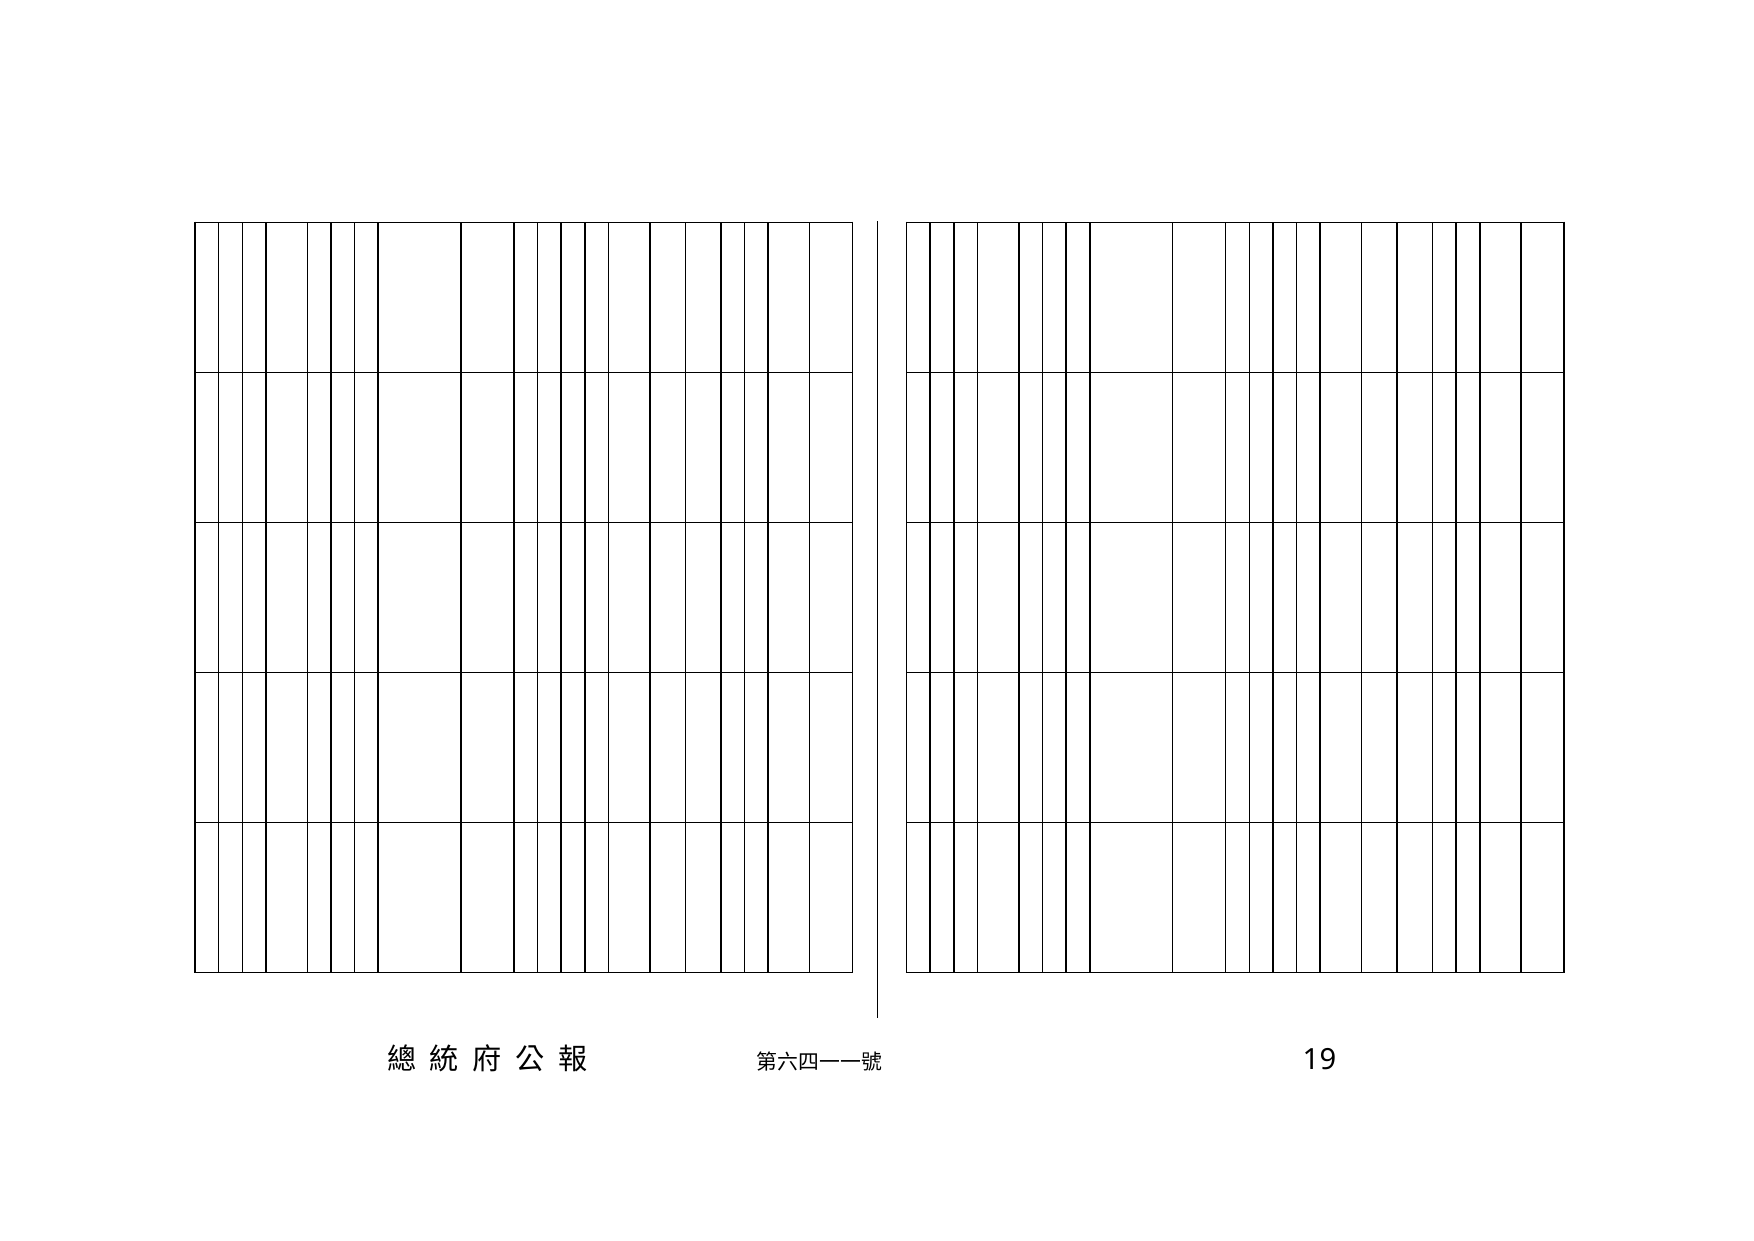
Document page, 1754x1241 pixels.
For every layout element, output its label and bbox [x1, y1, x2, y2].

table_cell [1173, 823, 1225, 972]
table_cell [1457, 373, 1479, 522]
table_cell [219, 673, 242, 822]
table_cell [1091, 223, 1172, 372]
table_cell [243, 373, 265, 522]
table_cell [769, 823, 809, 972]
table_cell [1321, 223, 1361, 372]
table_cell [722, 523, 744, 672]
table_cell [562, 673, 584, 822]
table_cell [538, 523, 560, 672]
table_cell [1297, 523, 1319, 672]
table_cell [651, 523, 685, 672]
table_cell [196, 373, 218, 522]
table_cell [379, 823, 460, 972]
table_cell [1226, 823, 1249, 972]
table_cell [907, 373, 929, 522]
table_cell [1457, 823, 1479, 972]
table_cell [722, 223, 744, 372]
table_cell [267, 523, 307, 672]
table_cell [1398, 823, 1432, 972]
table_cell [562, 523, 584, 672]
table_cell [219, 523, 242, 672]
table_cell [769, 373, 809, 522]
table_cell [810, 223, 852, 372]
table_cell [1321, 673, 1361, 822]
table_cell [538, 223, 560, 372]
table_cell [1398, 523, 1432, 672]
table_cell [538, 373, 560, 522]
table_cell [1362, 373, 1396, 522]
table_cell [1522, 373, 1563, 522]
table_cell [308, 673, 330, 822]
table_cell [1398, 223, 1432, 372]
table_cell [562, 373, 584, 522]
table_cell [1043, 223, 1065, 372]
table_cell [1433, 223, 1455, 372]
table_cell [355, 523, 377, 672]
table_cell [1250, 673, 1272, 822]
table_cell [745, 373, 767, 522]
table_cell [355, 373, 377, 522]
table_cell [379, 223, 460, 372]
table_cell [1274, 223, 1296, 372]
table_cell [955, 823, 977, 972]
table_cell [686, 223, 720, 372]
table_cell [1250, 373, 1272, 522]
table_cell [586, 523, 608, 672]
table_cell [1522, 673, 1563, 822]
table_cell [1067, 523, 1089, 672]
table_cell [1297, 823, 1319, 972]
table_cell [1020, 223, 1042, 372]
table_cell [515, 673, 537, 822]
table_cell [1173, 223, 1225, 372]
table_cell [1226, 373, 1249, 522]
table_cell [1297, 223, 1319, 372]
table_cell [1321, 373, 1361, 522]
table_cell [1481, 673, 1520, 822]
table_cell [907, 823, 929, 972]
table_cell [1043, 823, 1065, 972]
table_cell [1457, 523, 1479, 672]
table_cell [609, 823, 649, 972]
table_cell [379, 523, 460, 672]
table_cell [1481, 373, 1520, 522]
table_cell [267, 373, 307, 522]
table_cell [1321, 523, 1361, 672]
table_cell [308, 523, 330, 672]
table_cell [1522, 823, 1563, 972]
table_cell [515, 823, 537, 972]
table_cell [745, 823, 767, 972]
table_cell [810, 673, 852, 822]
table_cell [355, 223, 377, 372]
table_cell [515, 373, 537, 522]
table_cell [586, 673, 608, 822]
table_cell [1250, 523, 1272, 672]
table_cell [810, 823, 852, 972]
table_cell [1043, 523, 1065, 672]
table_cell [1297, 373, 1319, 522]
table_cell [1398, 373, 1432, 522]
table_cell [538, 673, 560, 822]
table_cell [586, 373, 608, 522]
table_cell [1173, 673, 1225, 822]
table_cell [722, 373, 744, 522]
table_cell [196, 823, 218, 972]
table_cell [1362, 673, 1396, 822]
table_cell [1020, 373, 1042, 522]
table_cell [1274, 373, 1296, 522]
table_cell [355, 823, 377, 972]
table_cell [1297, 673, 1319, 822]
table_cell [332, 223, 354, 372]
table_cell [1457, 223, 1479, 372]
table_cell [267, 823, 307, 972]
table_cell [196, 223, 218, 372]
table_cell [769, 223, 809, 372]
table_cell [1091, 523, 1172, 672]
table_cell [1250, 823, 1272, 972]
table_cell [978, 223, 1018, 372]
table_cell [1226, 223, 1249, 372]
table_cell [769, 523, 809, 672]
table_cell [1433, 523, 1455, 672]
table_cell [267, 223, 307, 372]
table_cell [1173, 523, 1225, 672]
table_cell [355, 673, 377, 822]
table_cell [462, 823, 513, 972]
table_cell [1020, 673, 1042, 822]
table_cell [1481, 823, 1520, 972]
table_cell [745, 223, 767, 372]
table_cell [1173, 373, 1225, 522]
table_cell [978, 673, 1018, 822]
table_cell [1362, 523, 1396, 672]
table_cell [332, 673, 354, 822]
table_cell [243, 223, 265, 372]
table_cell [609, 673, 649, 822]
table_cell [1250, 223, 1272, 372]
table_cell [219, 223, 242, 372]
table_cell [907, 673, 929, 822]
table_cell [609, 373, 649, 522]
table_cell [1226, 523, 1249, 672]
table_cell [586, 823, 608, 972]
table_cell [515, 523, 537, 672]
table_cell [1067, 823, 1089, 972]
table_cell [1091, 673, 1172, 822]
table_cell [1020, 823, 1042, 972]
table_cell [955, 673, 977, 822]
table_cell [955, 373, 977, 522]
table_cell [1362, 223, 1396, 372]
table_cell [379, 673, 460, 822]
table_cell [609, 223, 649, 372]
table_cell [686, 823, 720, 972]
table_cell [1043, 373, 1065, 522]
table_cell [1522, 223, 1563, 372]
table_cell [462, 223, 513, 372]
table_cell [267, 673, 307, 822]
table_cell [1433, 673, 1455, 822]
table_cell [686, 673, 720, 822]
table_cell [1067, 223, 1089, 372]
table_cell [955, 523, 977, 672]
table_cell [769, 673, 809, 822]
table_cell [686, 523, 720, 672]
table_cell [1091, 823, 1172, 972]
table_cell [308, 823, 330, 972]
table_cell [1091, 373, 1172, 522]
table_cell [332, 823, 354, 972]
table_cell [745, 523, 767, 672]
table_cell [1274, 673, 1296, 822]
table_cell [686, 373, 720, 522]
table_cell [722, 823, 744, 972]
table_cell [1398, 673, 1432, 822]
table_cell [332, 373, 354, 522]
table_cell [1067, 673, 1089, 822]
table_cell [722, 673, 744, 822]
table_cell [651, 223, 685, 372]
table_cell [1321, 823, 1361, 972]
table_cell [1020, 523, 1042, 672]
table_cell [955, 223, 977, 372]
table_cell [586, 223, 608, 372]
table_cell [243, 523, 265, 672]
table_cell [219, 823, 242, 972]
table_cell [462, 373, 513, 522]
table_cell [379, 373, 460, 522]
table_cell [1481, 523, 1520, 672]
table_cell [243, 673, 265, 822]
table_cell [651, 373, 685, 522]
table_cell [1274, 523, 1296, 672]
table_cell [1067, 373, 1089, 522]
table_cell [978, 523, 1018, 672]
table_cell [462, 673, 513, 822]
table_cell [1362, 823, 1396, 972]
table_cell [931, 823, 953, 972]
table_cell [1522, 523, 1563, 672]
table_cell [562, 223, 584, 372]
table_cell [219, 373, 242, 522]
table_cell [907, 223, 929, 372]
table_cell [651, 673, 685, 822]
table_cell [651, 823, 685, 972]
table_cell [562, 823, 584, 972]
table_cell [1481, 223, 1520, 372]
table_cell [978, 823, 1018, 972]
table_cell [196, 523, 218, 672]
table_cell [1226, 673, 1249, 822]
table_cell [1433, 373, 1455, 522]
table_cell [1457, 673, 1479, 822]
table_cell [1274, 823, 1296, 972]
table_cell [810, 523, 852, 672]
table_cell [515, 223, 537, 372]
table_cell [308, 373, 330, 522]
table_cell [1433, 823, 1455, 972]
table_cell [931, 673, 953, 822]
table_cell [609, 523, 649, 672]
table_cell [810, 373, 852, 522]
table_cell [243, 823, 265, 972]
table_cell [978, 373, 1018, 522]
table_cell [332, 523, 354, 672]
table_cell [1043, 673, 1065, 822]
table_cell [196, 673, 218, 822]
table_cell [745, 673, 767, 822]
table_cell [931, 223, 953, 372]
table_cell [462, 523, 513, 672]
table_cell [308, 223, 330, 372]
table_cell [931, 373, 953, 522]
table_cell [931, 523, 953, 672]
table_cell [538, 823, 560, 972]
table_cell [907, 523, 929, 672]
